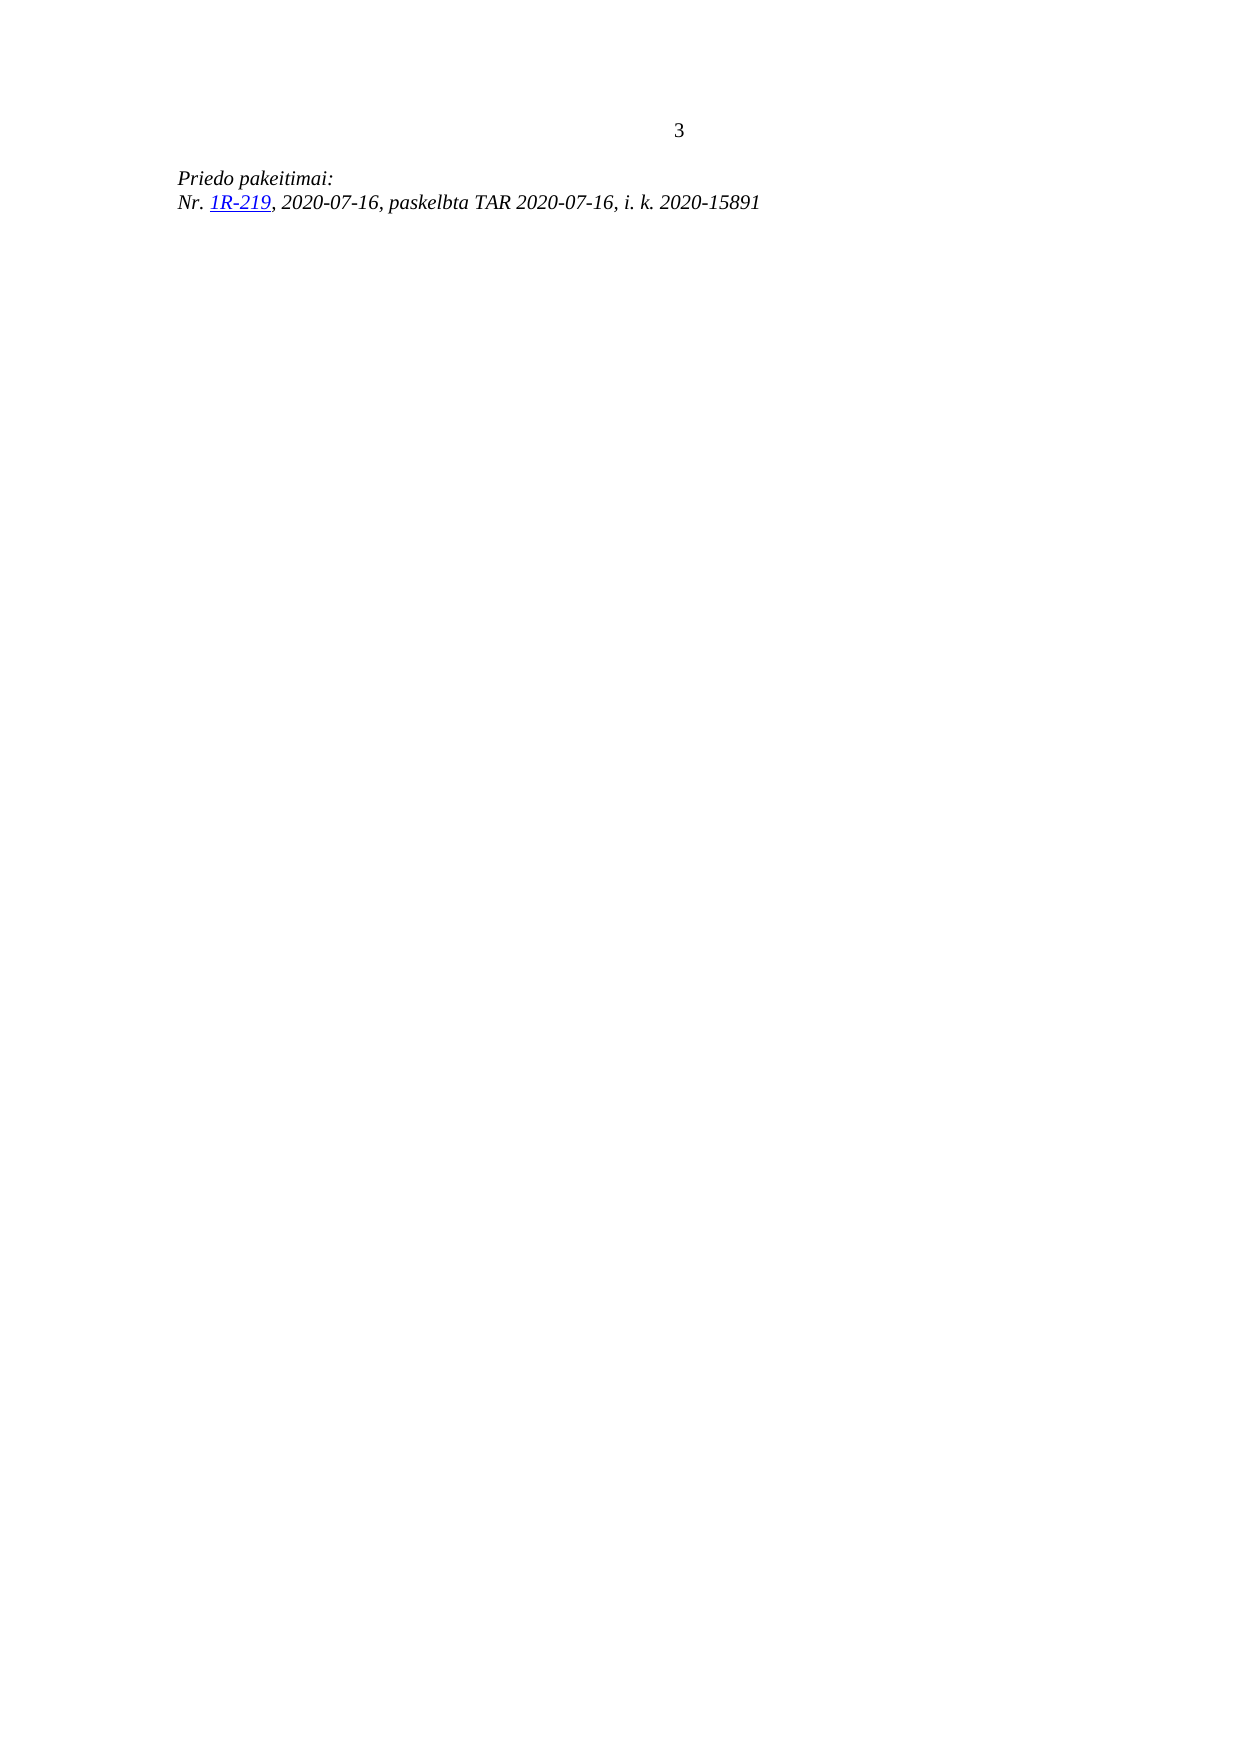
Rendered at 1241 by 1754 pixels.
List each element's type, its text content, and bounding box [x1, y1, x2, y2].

text Nr. 1R-219, 2020-07-16, paskelbta TAR 2020-07-16, i. k. 2020-15891 [177, 190, 1181, 214]
text Priedo pakeitimai: [177, 166, 1181, 190]
